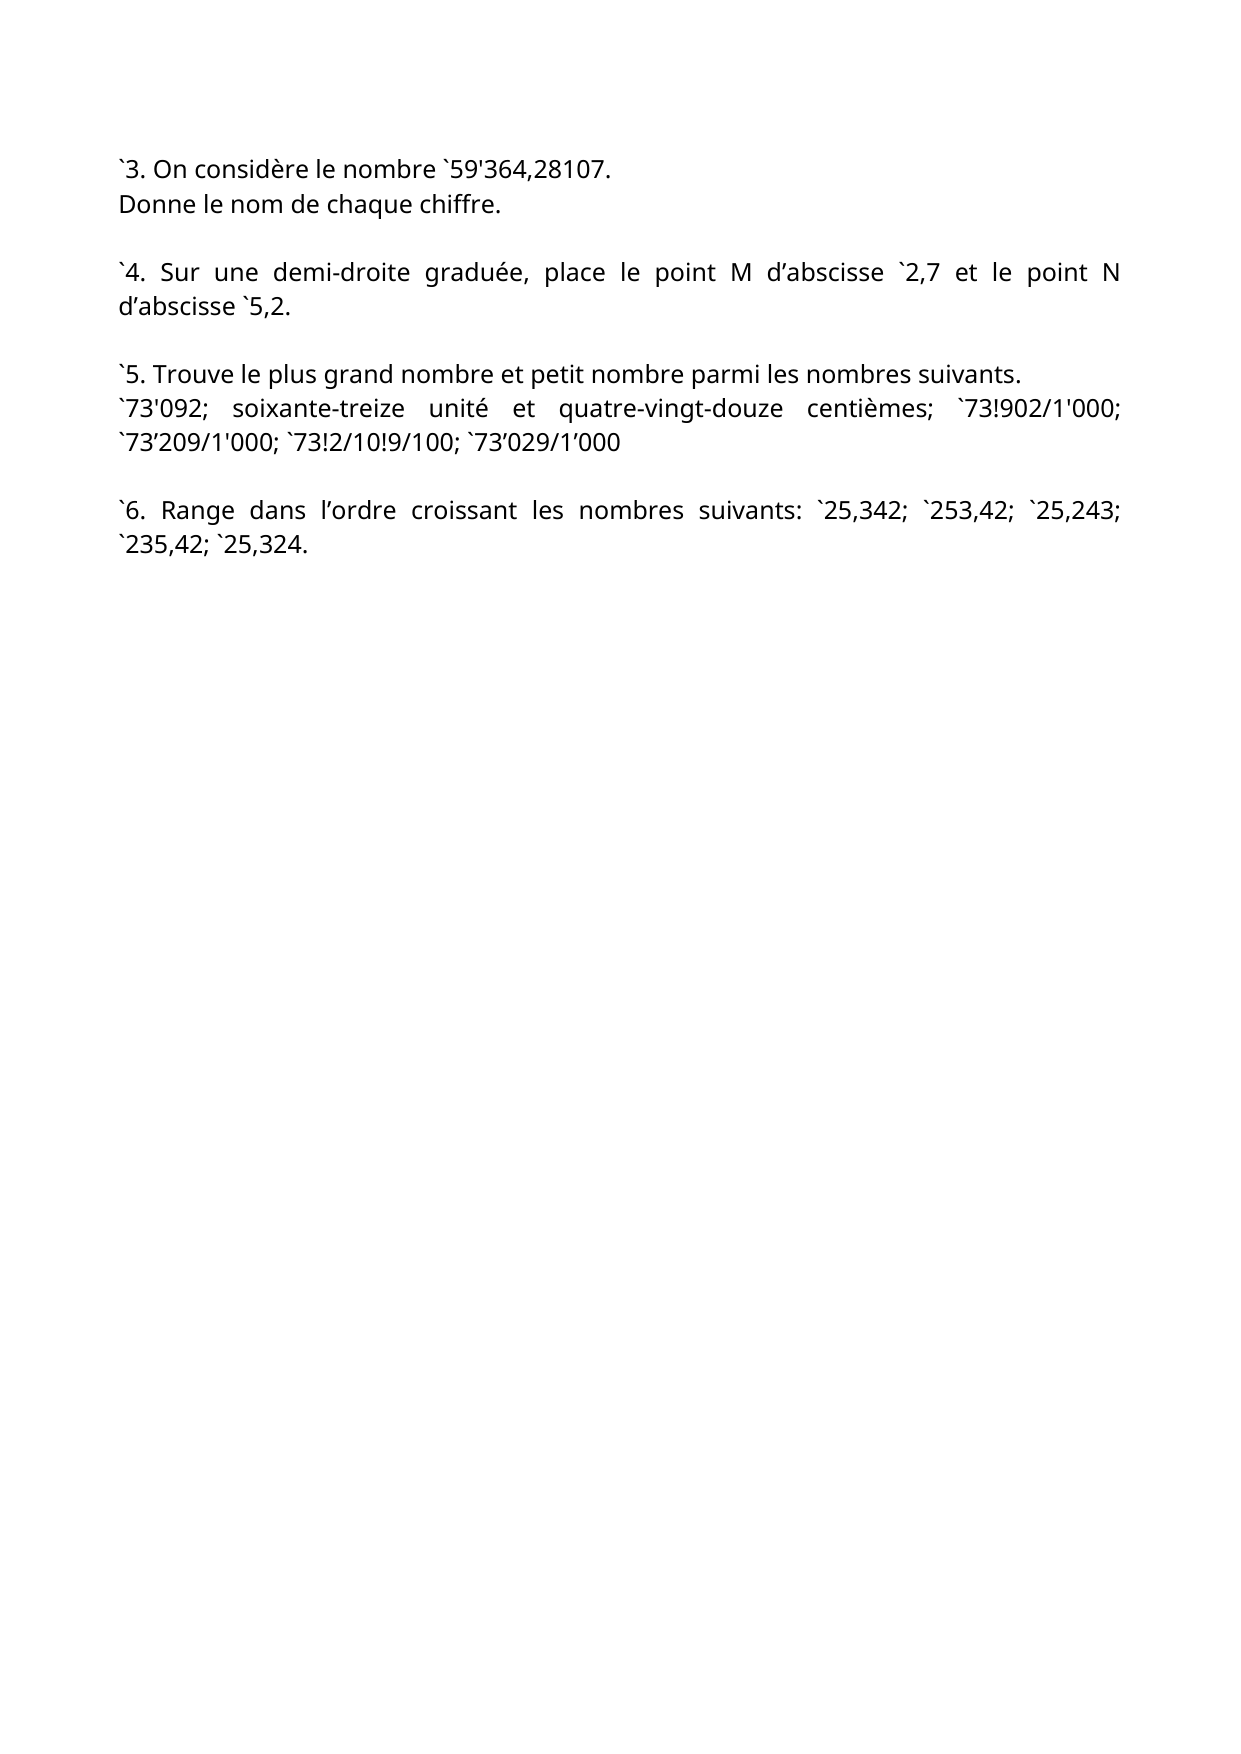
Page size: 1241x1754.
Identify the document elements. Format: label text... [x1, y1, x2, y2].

text `5. Trouve le plus grand nombre et petit nombre parmi les nombres suivants. [118, 357, 1122, 391]
text Donne le nom de chaque chiffre. [118, 186, 1122, 220]
text `73'092; soixante-treize unité et quatre-vingt-douze centièmes; `73!902/1'000; `73’209/1'000; `73!2/10!9/100; `73’029/1’000 [118, 391, 1122, 459]
text `6. Range dans l’ordre croissant les nombres suivants: `25,342; `253,42; `25,243; `235,42; `25,324. [118, 493, 1122, 561]
text `4. Sur une demi-droite graduée, place le point M d’abscisse `2,7 et le point N d’abscisse `5,2. [118, 254, 1122, 322]
text `3. On considère le nombre `59'364,28107. [118, 152, 1122, 186]
